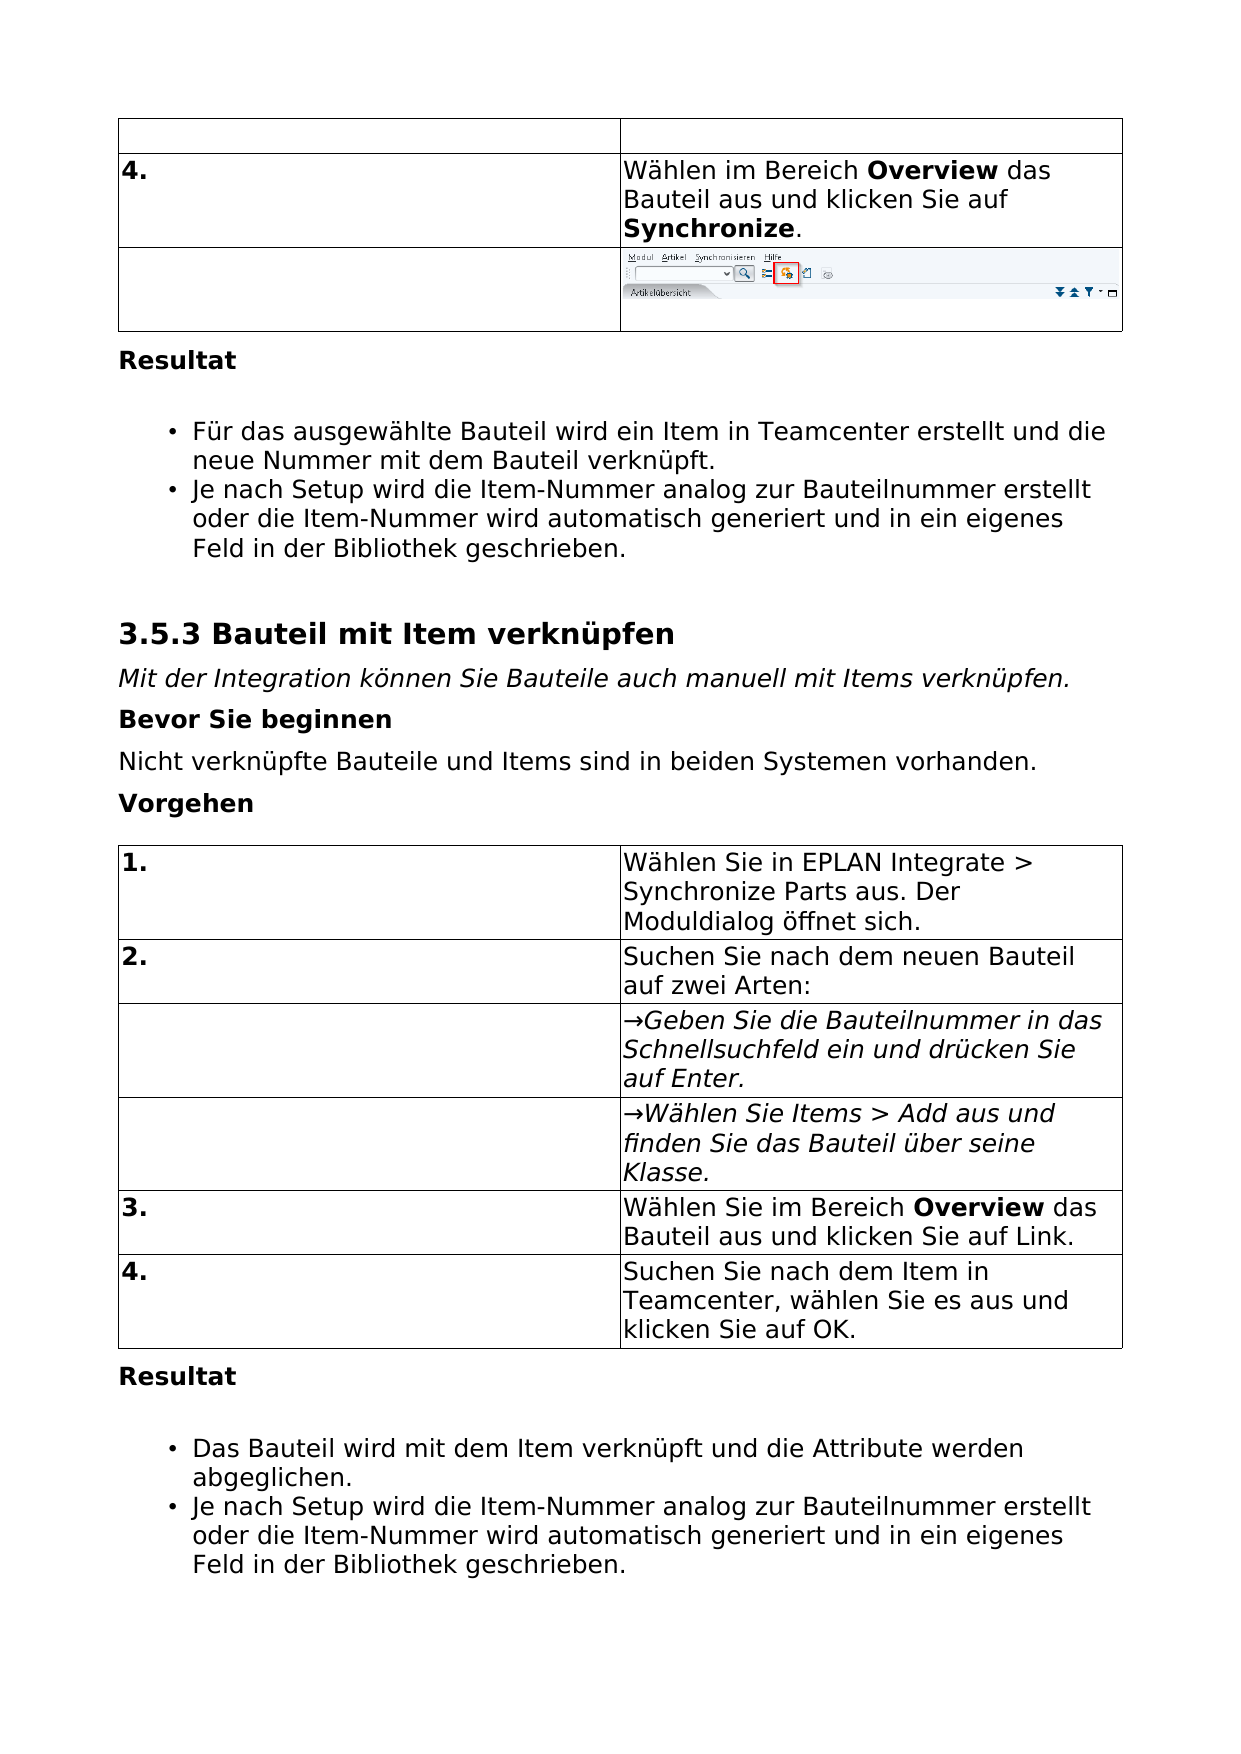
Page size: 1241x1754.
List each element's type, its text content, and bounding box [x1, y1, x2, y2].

picture [622, 249, 1120, 299]
table_cell [119, 1098, 620, 1190]
text Vorgehen [118, 789, 1122, 818]
table_cell 2. [119, 940, 620, 1003]
subtitle 3.5.3 Bauteil mit Item verknüpfen [118, 617, 1122, 651]
table_cell 3. [119, 1191, 620, 1254]
list Je nach Setup wird die Item-Nummer analog zur Bauteilnummer erstellt oder die Item-Nummer wird automatisch generiert und in ein eigenes Feld in der Bibliothek geschrieben. [177, 1492, 1122, 1579]
text Nicht verknüpfte Bauteile und Items sind in beiden Systemen vorhanden. [118, 747, 1122, 776]
table_cell →Geben Sie die Bauteilnummer in das Schnellsuchfeld ein und drücken Sie auf Enter. [621, 1004, 1122, 1097]
table_cell 4. [119, 154, 620, 247]
list Das Bauteil wird mit dem Item verknüpft und die Attribute werden abgeglichen. [177, 1434, 1122, 1492]
list Je nach Setup wird die Item-Nummer analog zur Bauteilnummer erstellt oder die Item-Nummer wird automatisch generiert und in ein eigenes Feld in der Bibliothek geschrieben. [177, 476, 1122, 563]
table_header Wählen Sie in EPLAN Integrate > Synchronize Parts aus. Der Moduldialog öffnet sich. [621, 846, 1122, 939]
table_cell 4. [119, 1255, 620, 1348]
text Mit der Integration können Sie Bauteile auch manuell mit Items verknüpfen. [118, 664, 1122, 693]
text Bevor Sie beginnen [118, 706, 1122, 735]
table_cell Suchen Sie nach dem Item in Teamcenter, wählen Sie es aus und klicken Sie auf OK. [621, 1255, 1122, 1348]
table_cell [119, 1004, 620, 1097]
table_cell [621, 119, 1122, 153]
table_cell Wählen Sie im Bereich Overview das Bauteil aus und klicken Sie auf Link. [621, 1191, 1122, 1254]
table_cell Suchen Sie nach dem neuen Bauteil auf zwei Arten: [621, 940, 1122, 1003]
text Resultat [118, 1363, 1122, 1392]
table_cell [621, 248, 1122, 331]
table_cell [119, 248, 620, 331]
table_header 1. [119, 846, 620, 939]
table_cell Wählen im Bereich Overview das Bauteil aus und klicken Sie auf Synchronize. [621, 154, 1122, 247]
table_cell →Wählen Sie Items > Add aus und finden Sie das Bauteil über seine Klasse. [621, 1098, 1122, 1190]
table_cell [119, 119, 620, 153]
text Resultat [118, 346, 1122, 375]
list Für das ausgewählte Bauteil wird ein Item in Teamcenter erstellt und die neue Nummer mit dem Bauteil verknüpft. [177, 417, 1122, 476]
